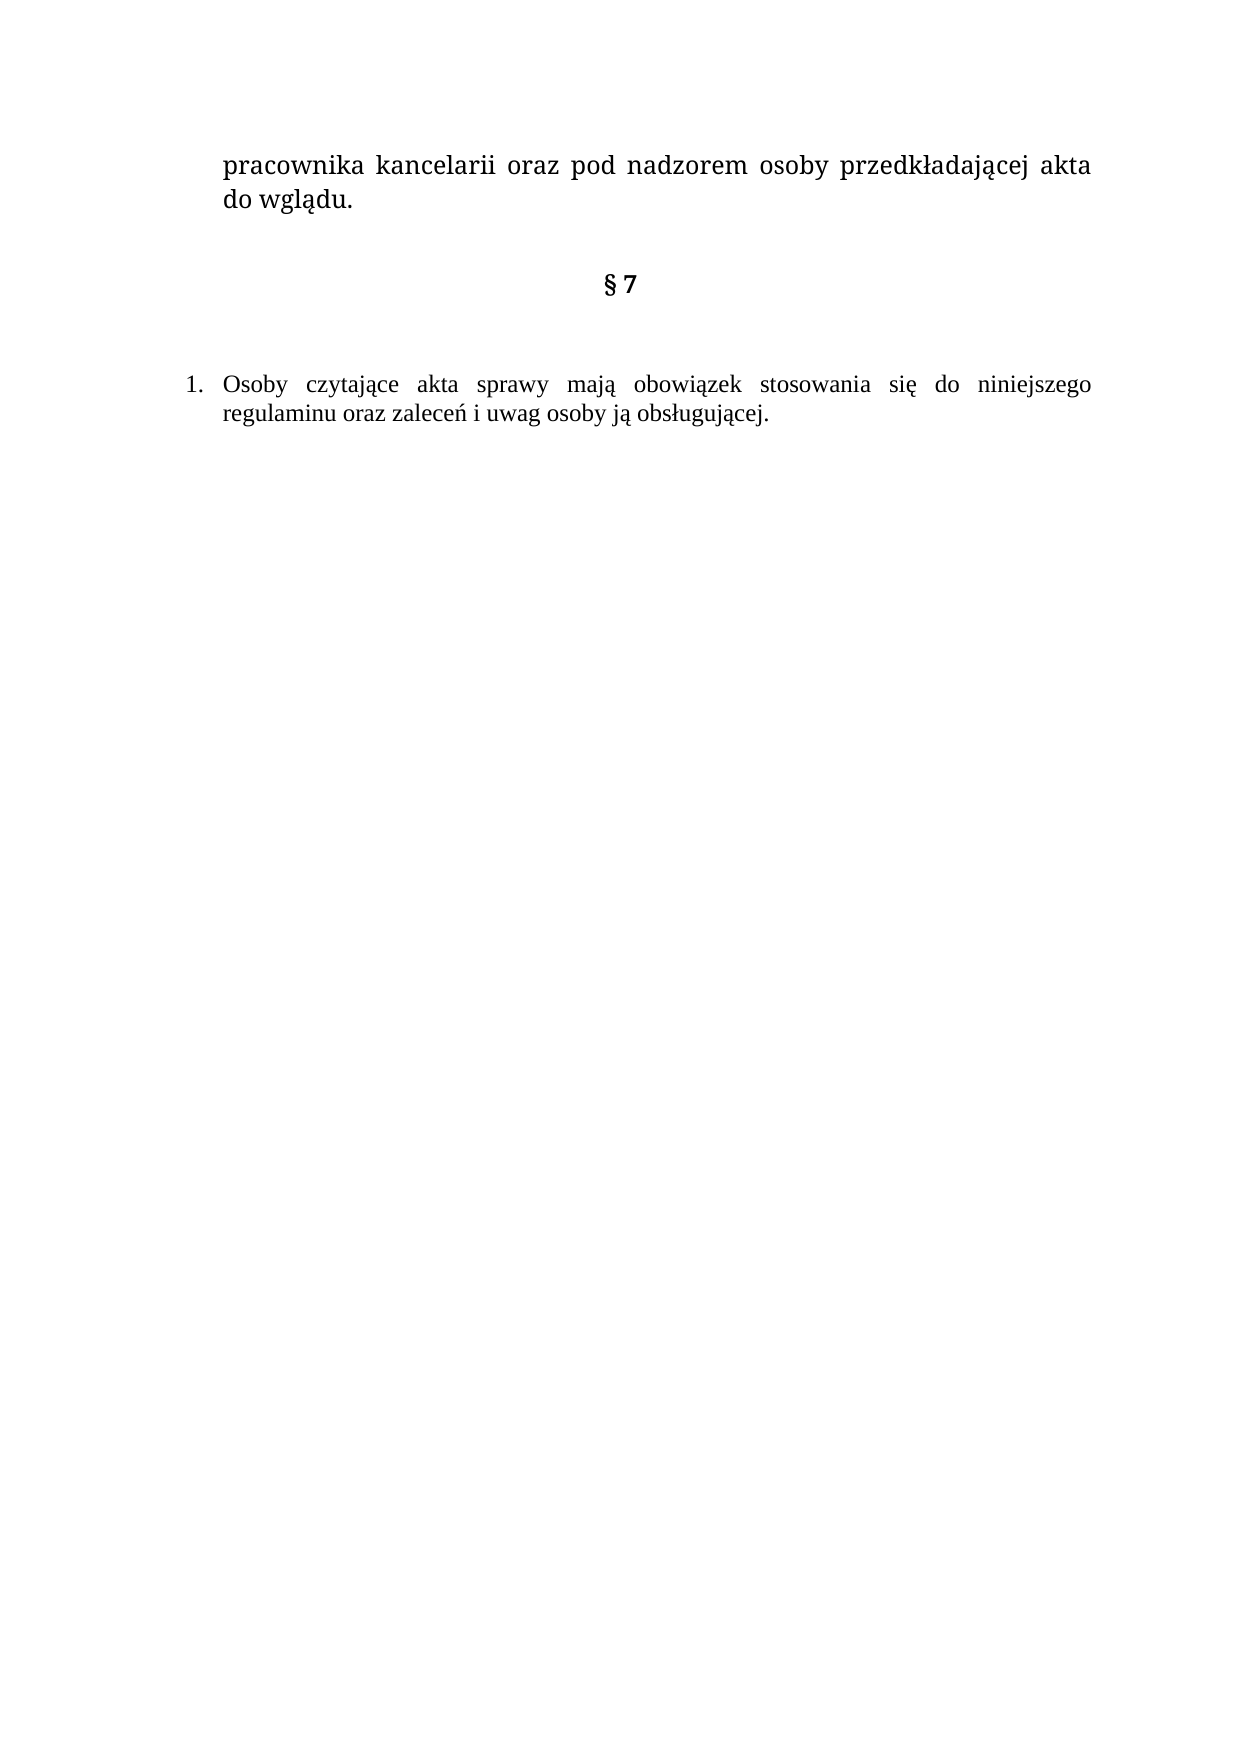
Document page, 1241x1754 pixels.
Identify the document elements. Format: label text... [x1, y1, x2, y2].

text § 7 [148, 267, 1093, 301]
list Osoby czytające akta sprawy mają obowiązek stosowania się do niniejszego regulaminu oraz zaleceń i uwag osoby ją obsługującej. [185, 369, 1093, 426]
list pracownika kancelarii oraz pod nadzorem osoby przedkładającej akta do wglądu. [185, 148, 1093, 216]
